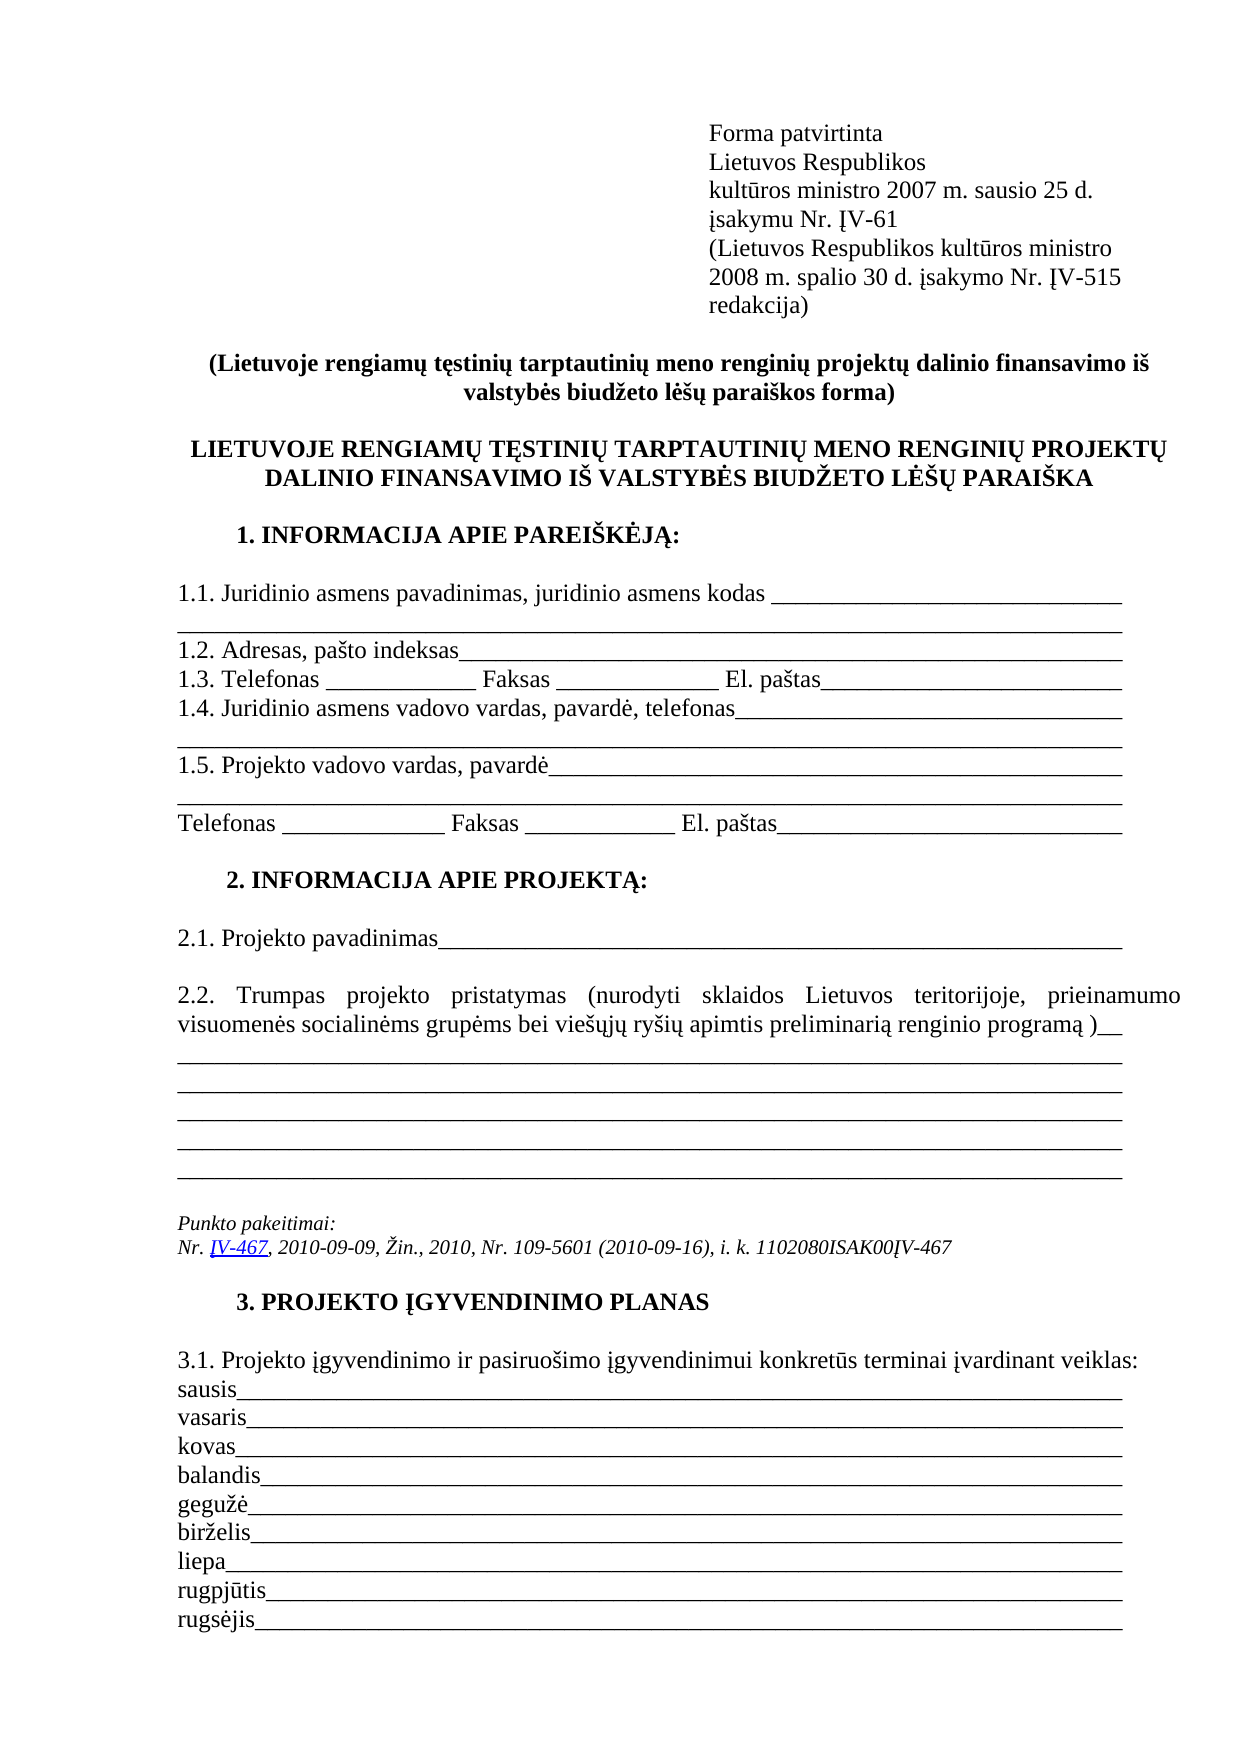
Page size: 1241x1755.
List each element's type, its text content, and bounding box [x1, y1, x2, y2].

text 1.1. Juridinio asmens pavadinimas, juridinio asmens kodas [177, 578, 1181, 607]
text 3. PROJEKTO ĮGYVENDINIMO PLANAS [236, 1287, 1181, 1316]
text kultūros ministro 2007 m. sausio 25 d. [177, 176, 1181, 204]
text gegužė [177, 1489, 1181, 1517]
text LIETUVOJE RENGIAMŲ TĘSTINIŲ TARPTAUTINIŲ MENO RENGINIŲ PROJEKTŲ DALINIO FINANSAVIMO IŠ VALSTYBĖS BIUDŽETO LĖŠŲ PARAIŠKA [177, 434, 1181, 492]
text rugpjūtis [177, 1575, 1181, 1604]
text (Lietuvoje rengiamų tęstinių tarptautinių meno renginių projektų dalinio finansavimo iš valstybės biudžeto lėšų paraiškos forma) [177, 348, 1181, 406]
text _ [177, 722, 1181, 751]
text 1. INFORMACIJA APIE PAREIŠKĖJĄ: [236, 521, 1181, 549]
text sausis [177, 1374, 1181, 1402]
text 2.1. Projekto pavadinimas [177, 923, 1181, 952]
text rugsėjis [177, 1604, 1181, 1632]
text 2.2. Trumpas projekto pristatymas (nurodyti sklaidos Lietuvos teritorijoje, prieinamumo visuomenės socialinėms grupėms bei viešųjų ryšių apimtis preliminarią renginio programą ) [177, 981, 1181, 1038]
text _ [177, 779, 1181, 808]
text Lietuvos Respublikos [177, 147, 1181, 176]
text _ [177, 1153, 1181, 1182]
text redakcija) [177, 291, 1181, 319]
text 1.3. Telefonas ____________ Faksas _____________ El. paštas [177, 664, 1181, 693]
text 2. INFORMACIJA APIE PROJEKTĄ: [226, 866, 1181, 894]
text balandis [177, 1460, 1181, 1489]
text (Lietuvos Respublikos kultūros ministro [177, 233, 1181, 262]
text _ [177, 1096, 1181, 1124]
text birželis [177, 1517, 1181, 1546]
text 2008 m. spalio 30 d. įsakymo Nr. ĮV-515 [177, 262, 1181, 291]
text 1.2. Adresas, pašto indeksas [177, 636, 1181, 664]
text liepa [177, 1546, 1181, 1575]
text Punkto pakeitimai: [177, 1211, 1181, 1235]
text 1.5. Projekto vadovo vardas, pavardė [177, 751, 1181, 779]
text vasaris [177, 1402, 1181, 1431]
text 1.4. Juridinio asmens vadovo vardas, pavardė, telefonas [177, 693, 1181, 722]
text įsakymu Nr. ĮV-61 [177, 204, 1181, 233]
text Forma patvirtinta [709, 118, 1181, 147]
text _ [177, 1067, 1181, 1096]
text _ [177, 1038, 1181, 1067]
text _ [177, 607, 1181, 636]
text Nr. ĮV-467, 2010-09-09, Žin., 2010, Nr. 109-5601 (2010-09-16), i. k. 1102080ISAK00ĮV-467 [177, 1235, 1181, 1259]
text Telefonas _____________ Faksas ____________ El. paštas [177, 808, 1181, 837]
text _ [177, 1124, 1181, 1153]
text kovas [177, 1431, 1181, 1460]
text 3.1. Projekto įgyvendinimo ir pasiruošimo įgyvendinimui konkretūs terminai įvardinant veiklas: [177, 1345, 1181, 1374]
